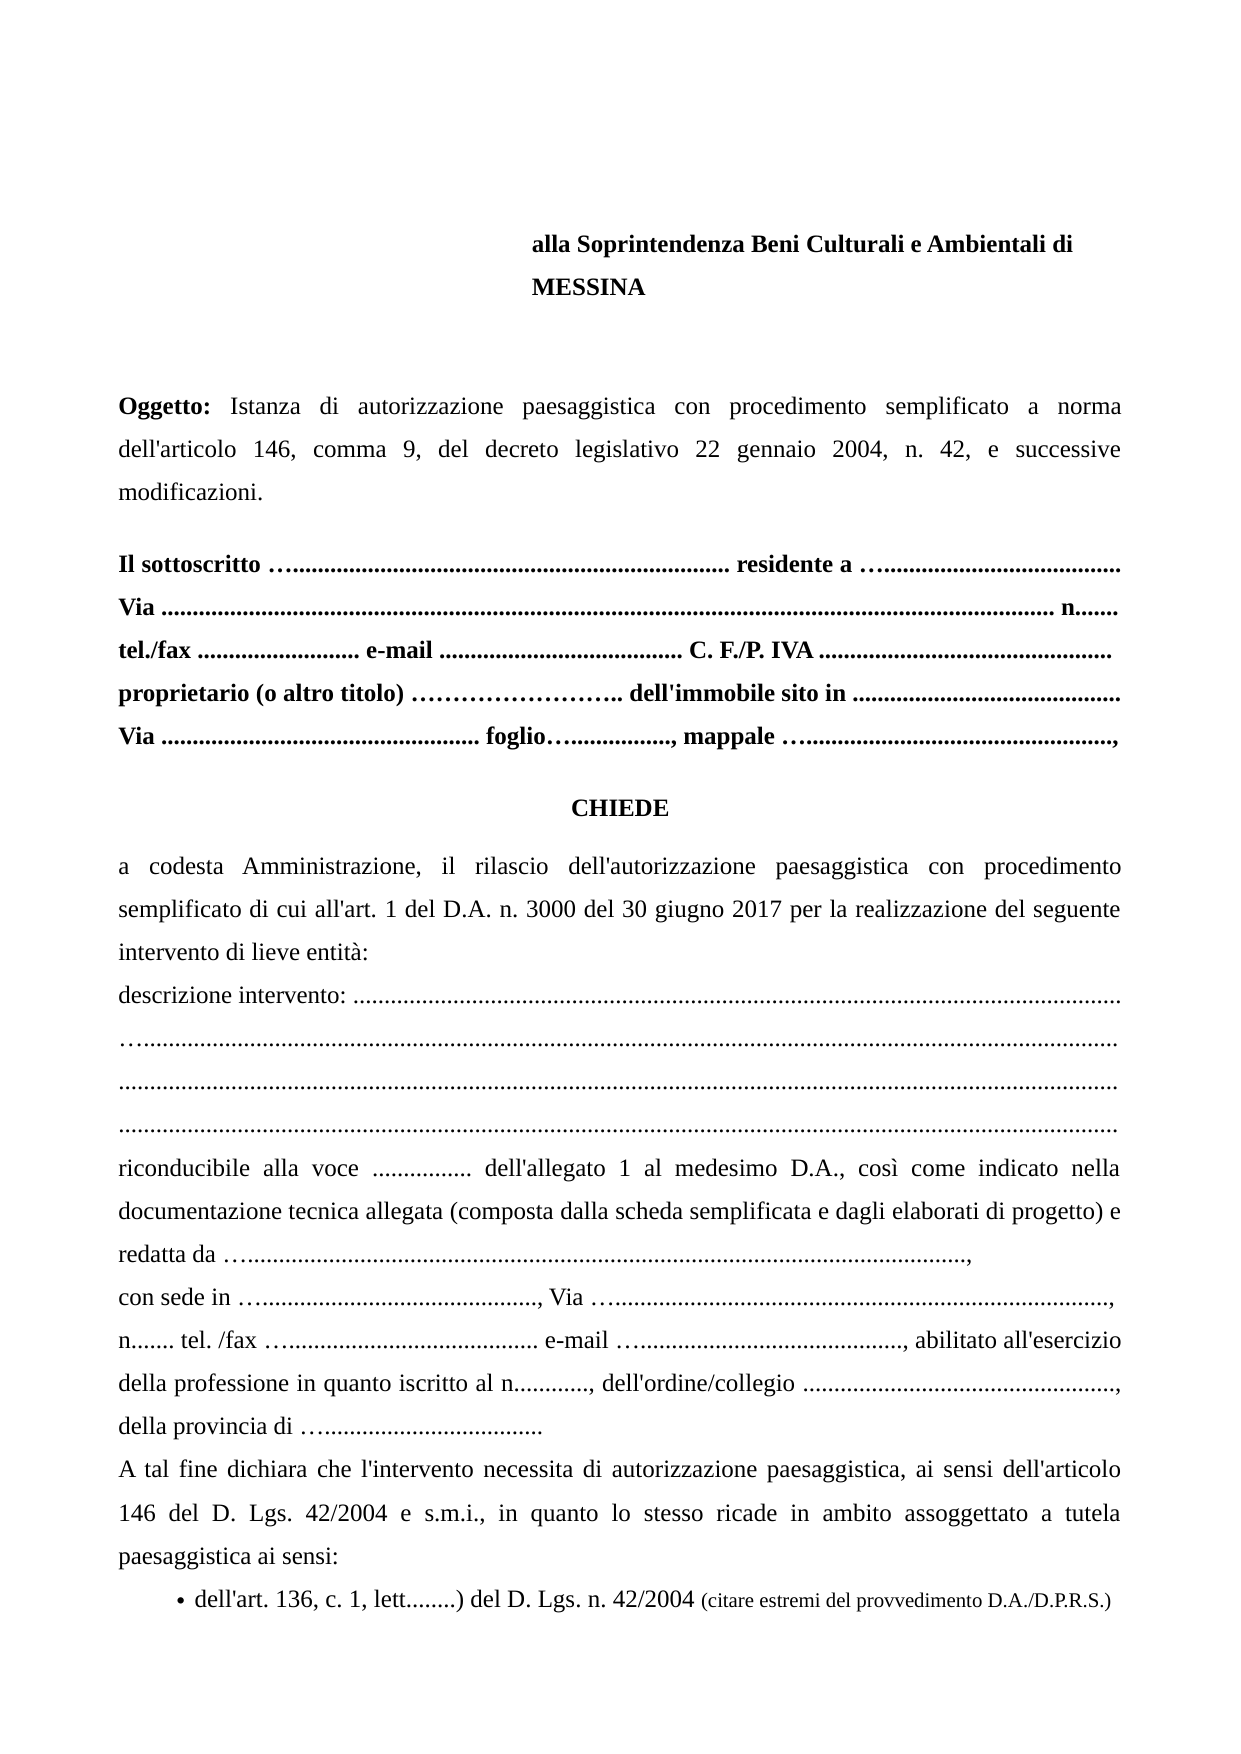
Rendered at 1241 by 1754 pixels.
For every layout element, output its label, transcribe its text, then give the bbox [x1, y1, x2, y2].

text Oggetto: Istanza di autorizzazione paesaggistica con procedimento semplificato a norma dell'articolo 146, comma 9, del decreto legislativo 22 gennaio 2004, n. 42, e successive modificazioni. [118, 391, 1122, 506]
text CHIEDE [118, 793, 1122, 822]
text tel./fax .......................... e-mail ....................................... C. F./P. IVA ............................................... [118, 635, 1122, 664]
text a codesta Amministrazione, il rilascio dell'autorizzazione paesaggistica con procedimento semplificato di cui all'art. 1 del D.A. n. 3000 del 30 giugno 2017 per la realizzazione del seguente intervento di lieve entità: [118, 851, 1122, 966]
text proprietario (o altro titolo) …………………….. dell'immobile sito in ........................................... Via ................................................... foglio…................, mappale …................................................., [118, 678, 1122, 750]
text ................................................................................................................................................................ [118, 1066, 1122, 1095]
text …............................................................................................................................................................ [118, 1023, 1122, 1052]
text MESSINA [118, 272, 1122, 301]
text con sede in …............................................, Via …..............................................................................., [118, 1282, 1122, 1311]
text ................................................................................................................................................................ [118, 1109, 1122, 1138]
text n....... tel. /fax …........................................ e-mail ….........................................., abilitato all'esercizio della professione in quanto iscritto al n............, dell'ordine/collegio .................................................., della provincia di …................................... [118, 1325, 1122, 1440]
text alla Soprintendenza Beni Culturali e Ambientali di [118, 229, 1122, 258]
text dell'art. 136, c. 1, lett........) del D. Lgs. n. 42/2004 (citare estremi del provvedimento D.A./D.P.R.S.) [177, 1584, 1122, 1613]
text descrizione intervento: ........................................................................................................................... [118, 980, 1122, 1009]
text A tal fine dichiara che l'intervento necessita di autorizzazione paesaggistica, ai sensi dell'articolo 146 del D. Lgs. 42/2004 e s.m.i., in quanto lo stesso ricade in ambito assoggettato a tutela paesaggistica ai sensi: [118, 1454, 1122, 1569]
text Il sottoscritto …...................................................................... residente a …...................................... Via ............................................................................................................................................... n....... [118, 549, 1122, 621]
text riconducibile alla voce ................ dell'allegato 1 al medesimo D.A., così come indicato nella documentazione tecnica allegata (composta dalla scheda semplificata e dagli elaborati di progetto) e redatta da …..................................................................................................................., [118, 1153, 1122, 1268]
